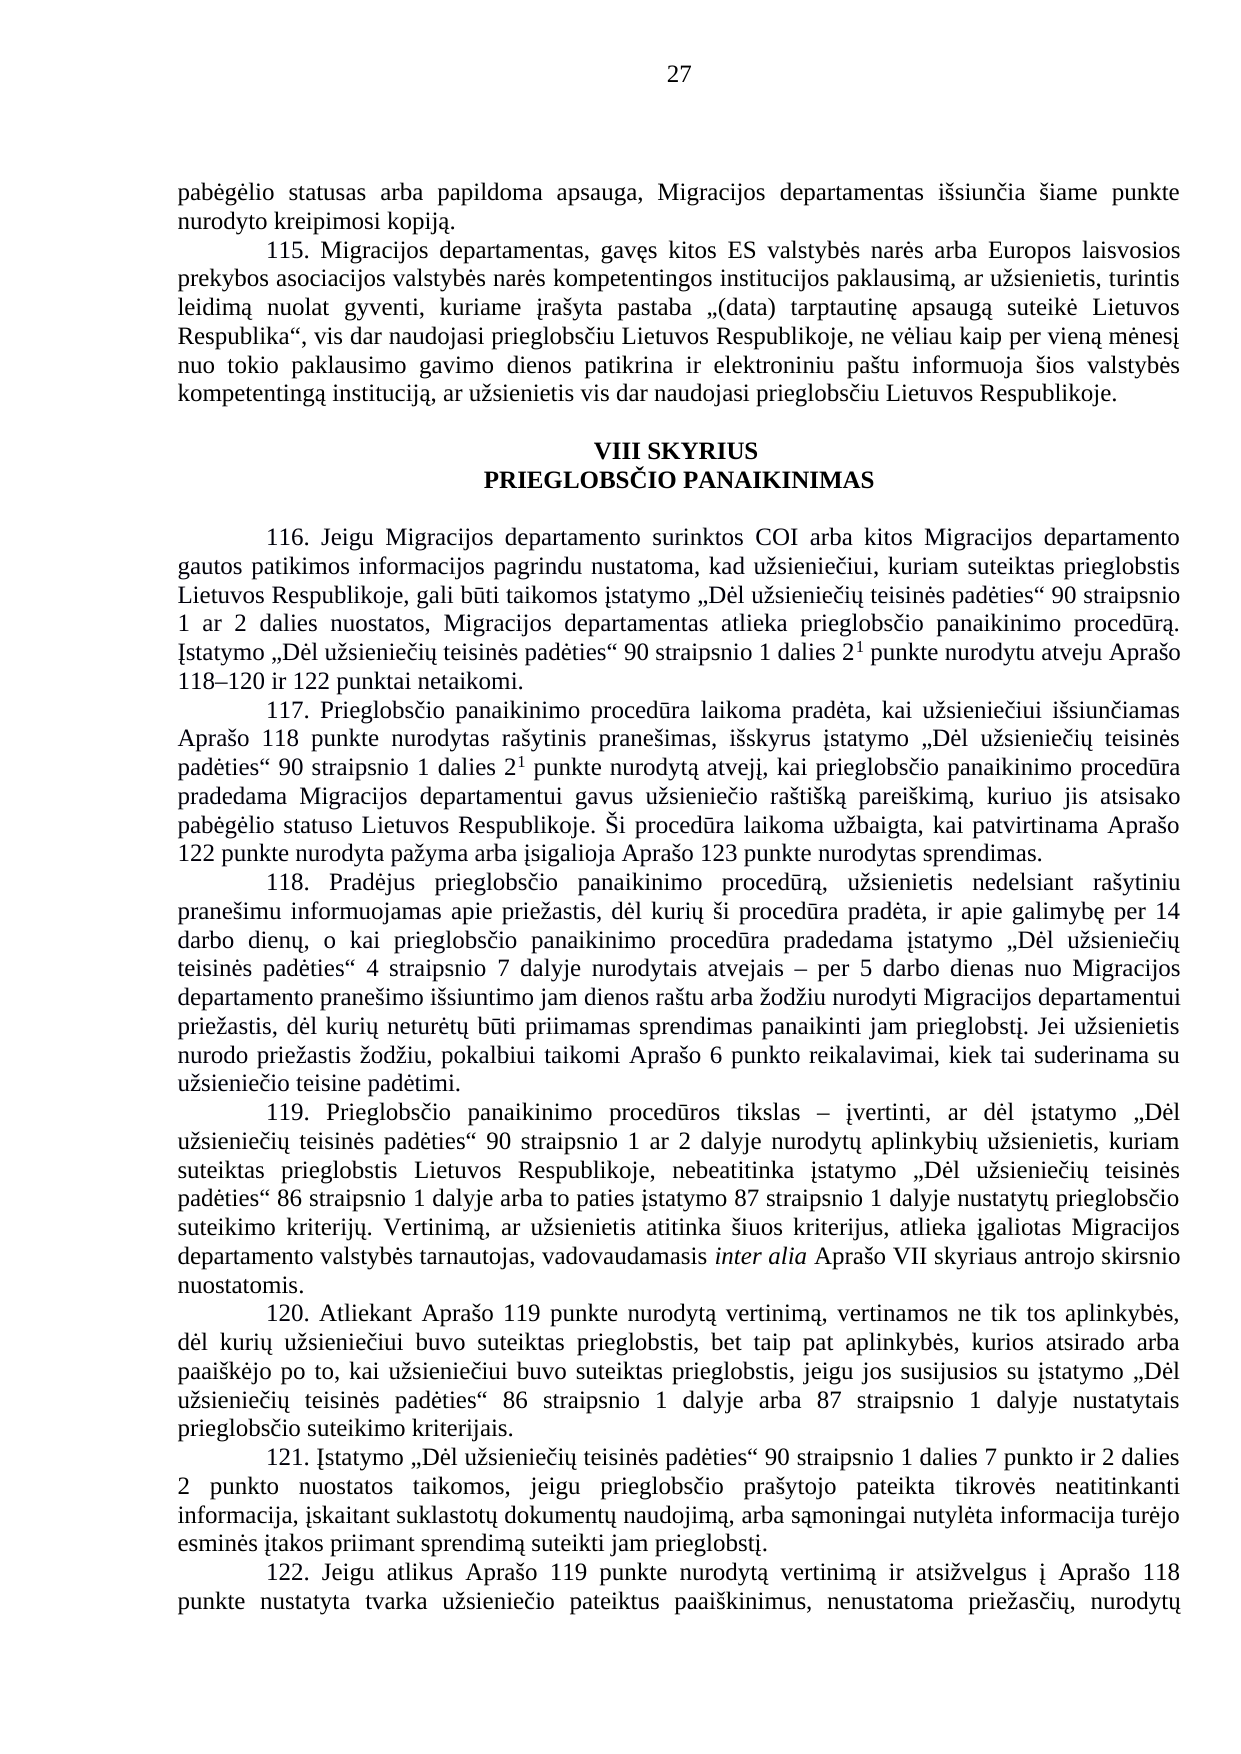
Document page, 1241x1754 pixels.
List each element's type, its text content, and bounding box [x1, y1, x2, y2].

text 117. Prieglobsčio panaikinimo procedūra laikoma pradėta, kai užsieniečiui išsiunčiamas Aprašo 118 punkte nurodytas rašytinis pranešimas, išskyrus įstatymo „Dėl užsieniečių teisinės padėties“ 90 straipsnio 1 dalies 21 punkte nurodytą atvejį, kai prieglobsčio panaikinimo procedūra pradedama Migracijos departamentui gavus užsieniečio raštišką pareiškimą, kuriuo jis atsisako pabėgėlio statuso Lietuvos Respublikoje. Ši procedūra laikoma užbaigta, kai patvirtinama Aprašo 122 punkte nurodyta pažyma arba įsigalioja Aprašo 123 punkte nurodytas sprendimas. [177, 695, 1181, 867]
text PRIEGLOBSČIO PANAIKINIMAS [177, 465, 1181, 493]
text pabėgėlio statusas arba papildoma apsauga, Migracijos departamentas išsiunčia šiame punkte nurodyto kreipimosi kopiją. [177, 177, 1181, 235]
text VIII SKYRIUS [177, 436, 1181, 465]
text 122. Jeigu atlikus Aprašo 119 punkte nurodytą vertinimą ir atsižvelgus į Aprašo 118 punkte nustatyta tvarka užsieniečio pateiktus paaiškinimus, nenustatoma priežasčių, nurodytų [177, 1557, 1181, 1615]
text 118. Pradėjus prieglobsčio panaikinimo procedūrą, užsienietis nedelsiant rašytiniu pranešimu informuojamas apie priežastis, dėl kurių ši procedūra pradėta, ir apie galimybę per 14 darbo dienų, o kai prieglobsčio panaikinimo procedūra pradedama įstatymo „Dėl užsieniečių teisinės padėties“ 4 straipsnio 7 dalyje nurodytais atvejais – per 5 darbo dienas nuo Migracijos departamento pranešimo išsiuntimo jam dienos raštu arba žodžiu nurodyti Migracijos departamentui priežastis, dėl kurių neturėtų būti priimamas sprendimas panaikinti jam prieglobstį. Jei užsienietis nurodo priežastis žodžiu, pokalbiui taikomi Aprašo 6 punkto reikalavimai, kiek tai suderinama su užsieniečio teisine padėtimi. [177, 867, 1181, 1097]
text 121. Įstatymo „Dėl užsieniečių teisinės padėties“ 90 straipsnio 1 dalies 7 punkto ir 2 dalies 2 punkto nuostatos taikomos, jeigu prieglobsčio prašytojo pateikta tikrovės neatitinkanti informacija, įskaitant suklastotų dokumentų naudojimą, arba sąmoningai nutylėta informacija turėjo esminės įtakos priimant sprendimą suteikti jam prieglobstį. [177, 1442, 1181, 1557]
text 119. Prieglobsčio panaikinimo procedūros tikslas – įvertinti, ar dėl įstatymo „Dėl užsieniečių teisinės padėties“ 90 straipsnio 1 ar 2 dalyje nurodytų aplinkybių užsienietis, kuriam suteiktas prieglobstis Lietuvos Respublikoje, nebeatitinka įstatymo „Dėl užsieniečių teisinės padėties“ 86 straipsnio 1 dalyje arba to paties įstatymo 87 straipsnio 1 dalyje nustatytų prieglobsčio suteikimo kriterijų. Vertinimą, ar užsienietis atitinka šiuos kriterijus, atlieka įgaliotas Migracijos departamento valstybės tarnautojas, vadovaudamasis inter alia Aprašo VII skyriaus antrojo skirsnio nuostatomis. [177, 1097, 1181, 1298]
text 120. Atliekant Aprašo 119 punkte nurodytą vertinimą, vertinamos ne tik tos aplinkybės, dėl kurių užsieniečiui buvo suteiktas prieglobstis, bet taip pat aplinkybės, kurios atsirado arba paaiškėjo po to, kai užsieniečiui buvo suteiktas prieglobstis, jeigu jos susijusios su įstatymo „Dėl užsieniečių teisinės padėties“ 86 straipsnio 1 dalyje arba 87 straipsnio 1 dalyje nustatytais prieglobsčio suteikimo kriterijais. [177, 1298, 1181, 1442]
text 116. Jeigu Migracijos departamento surinktos COI arba kitos Migracijos departamento gautos patikimos informacijos pagrindu nustatoma, kad užsieniečiui, kuriam suteiktas prieglobstis Lietuvos Respublikoje, gali būti taikomos įstatymo „Dėl užsieniečių teisinės padėties“ 90 straipsnio 1 ar 2 dalies nuostatos, Migracijos departamentas atlieka prieglobsčio panaikinimo procedūrą. Įstatymo „Dėl užsieniečių teisinės padėties“ 90 straipsnio 1 dalies 21 punkte nurodytu atveju Aprašo 118–120 ir 122 punktai netaikomi. [177, 522, 1181, 695]
text 115. Migracijos departamentas, gavęs kitos ES valstybės narės arba Europos laisvosios prekybos asociacijos valstybės narės kompetentingos institucijos paklausimą, ar užsienietis, turintis leidimą nuolat gyventi, kuriame įrašyta pastaba „(data) tarptautinę apsaugą suteikė Lietuvos Respublika“, vis dar naudojasi prieglobsčiu Lietuvos Respublikoje, ne vėliau kaip per vieną mėnesį nuo tokio paklausimo gavimo dienos patikrina ir elektroniniu paštu informuoja šios valstybės kompetentingą instituciją, ar užsienietis vis dar naudojasi prieglobsčiu Lietuvos Respublikoje. [177, 235, 1181, 407]
